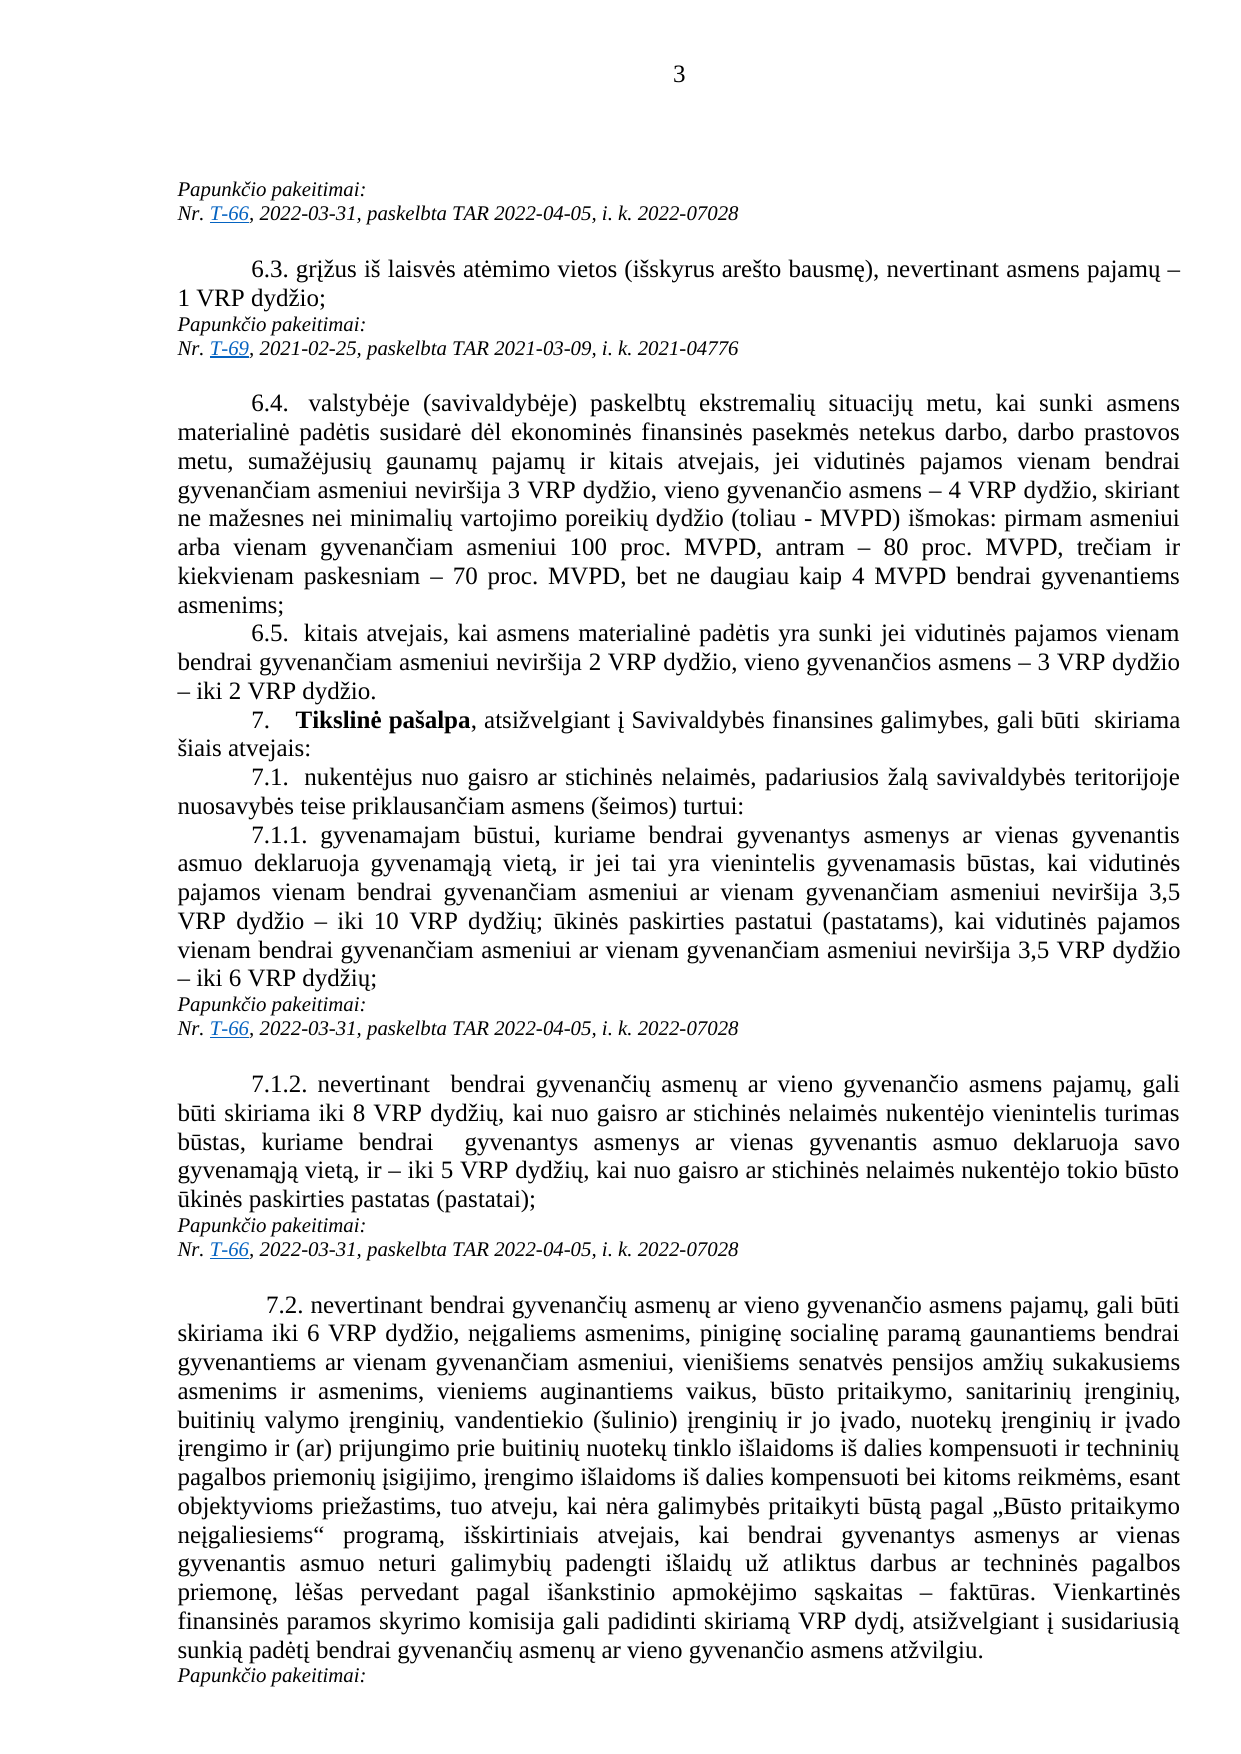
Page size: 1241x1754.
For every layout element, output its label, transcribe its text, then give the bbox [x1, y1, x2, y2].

text 6.4. valstybėje (savivaldybėje) paskelbtų ekstremalių situacijų metu, kai sunki asmens materialinė padėtis susidarė dėl ekonominės finansinės pasekmės netekus darbo, darbo prastovos metu, sumažėjusių gaunamų pajamų ir kitais atvejais, jei vidutinės pajamos vienam bendrai gyvenančiam asmeniui neviršija 3 VRP dydžio, vieno gyvenančio asmens – 4 VRP dydžio, skiriant ne mažesnes nei minimalių vartojimo poreikių dydžio (toliau - MVPD) išmokas: pirmam asmeniui arba vienam gyvenančiam asmeniui 100 proc. MVPD, antram – 80 proc. MVPD, trečiam ir kiekvienam paskesniam – 70 proc. MVPD, bet ne daugiau kaip 4 MVPD bendrai gyvenantiems asmenims; [177, 388, 1181, 618]
text 7.1. nukentėjus nuo gaisro ar stichinės nelaimės, padariusios žalą savivaldybės teritorijoje nuosavybės teise priklausančiam asmens (šeimos) turtui: [177, 762, 1181, 820]
text Nr. T-66, 2022-03-31, paskelbta TAR 2022-04-05, i. k. 2022-07028 [177, 1016, 1181, 1040]
text Papunkčio pakeitimai: [177, 312, 1181, 336]
text Papunkčio pakeitimai: [177, 177, 1181, 201]
text Papunkčio pakeitimai: [177, 1663, 1181, 1687]
text 7.2. nevertinant bendrai gyvenančių asmenų ar vieno gyvenančio asmens pajamų, gali būti skiriama iki 6 VRP dydžio, neįgaliems asmenims, piniginę socialinę paramą gaunantiems bendrai gyvenantiems ar vienam gyvenančiam asmeniui, vienišiems senatvės pensijos amžių sukakusiems asmenims ir asmenims, vieniems auginantiems vaikus, būsto pritaikymo, sanitarinių įrenginių, buitinių valymo įrenginių, vandentiekio (šulinio) įrenginių ir jo įvado, nuotekų įrenginių ir įvado įrengimo ir (ar) prijungimo prie buitinių nuotekų tinklo išlaidoms iš dalies kompensuoti ir techninių pagalbos priemonių įsigijimo, įrengimo išlaidoms iš dalies kompensuoti bei kitoms reikmėms, esant objektyvioms priežastims, tuo atveju, kai nėra galimybės pritaikyti būstą pagal „Būsto pritaikymo neįgaliesiems“ programą, išskirtiniais atvejais, kai bendrai gyvenantys asmenys ar vienas gyvenantis asmuo neturi galimybių padengti išlaidų už atliktus darbus ar techninės pagalbos priemonę, lėšas pervedant pagal išankstinio apmokėjimo sąskaitas – faktūras. Vienkartinės finansinės paramos skyrimo komisija gali padidinti skiriamą VRP dydį, atsižvelgiant į susidariusią sunkią padėtį bendrai gyvenančių asmenų ar vieno gyvenančio asmens atžvilgiu. [177, 1290, 1181, 1663]
text 7. Tikslinė pašalpa, atsižvelgiant į Savivaldybės finansines galimybes, gali būti skiriama šiais atvejais: [177, 705, 1181, 762]
text 7.1.1. gyvenamajam būstui, kuriame bendrai gyvenantys asmenys ar vienas gyvenantis asmuo deklaruoja gyvenamąją vietą, ir jei tai yra vienintelis gyvenamasis būstas, kai vidutinės pajamos vienam bendrai gyvenančiam asmeniui ar vienam gyvenančiam asmeniui neviršija 3,5 VRP dydžio – iki 10 VRP dydžių; ūkinės paskirties pastatui (pastatams), kai vidutinės pajamos vienam bendrai gyvenančiam asmeniui ar vienam gyvenančiam asmeniui neviršija 3,5 VRP dydžio – iki 6 VRP dydžių; [177, 820, 1181, 992]
text 6.3. grįžus iš laisvės atėmimo vietos (išskyrus arešto bausmę), nevertinant asmens pajamų – 1 VRP dydžio; [177, 254, 1181, 312]
text Nr. T-66, 2022-03-31, paskelbta TAR 2022-04-05, i. k. 2022-07028 [177, 201, 1181, 225]
text Papunkčio pakeitimai: [177, 1213, 1181, 1237]
text Papunkčio pakeitimai: [177, 992, 1181, 1016]
text Nr. T-66, 2022-03-31, paskelbta TAR 2022-04-05, i. k. 2022-07028 [177, 1237, 1181, 1261]
text 7.1.2. nevertinant bendrai gyvenančių asmenų ar vieno gyvenančio asmens pajamų, gali būti skiriama iki 8 VRP dydžių, kai nuo gaisro ar stichinės nelaimės nukentėjo vienintelis turimas būstas, kuriame bendrai gyvenantys asmenys ar vienas gyvenantis asmuo deklaruoja savo gyvenamąją vietą, ir – iki 5 VRP dydžių, kai nuo gaisro ar stichinės nelaimės nukentėjo tokio būsto ūkinės paskirties pastatas (pastatai); [177, 1069, 1181, 1213]
text Nr. T-69, 2021-02-25, paskelbta TAR 2021-03-09, i. k. 2021-04776 [177, 336, 1181, 360]
text 6.5. kitais atvejais, kai asmens materialinė padėtis yra sunki jei vidutinės pajamos vienam bendrai gyvenančiam asmeniui neviršija 2 VRP dydžio, vieno gyvenančios asmens – 3 VRP dydžio – iki 2 VRP dydžio. [177, 618, 1181, 705]
